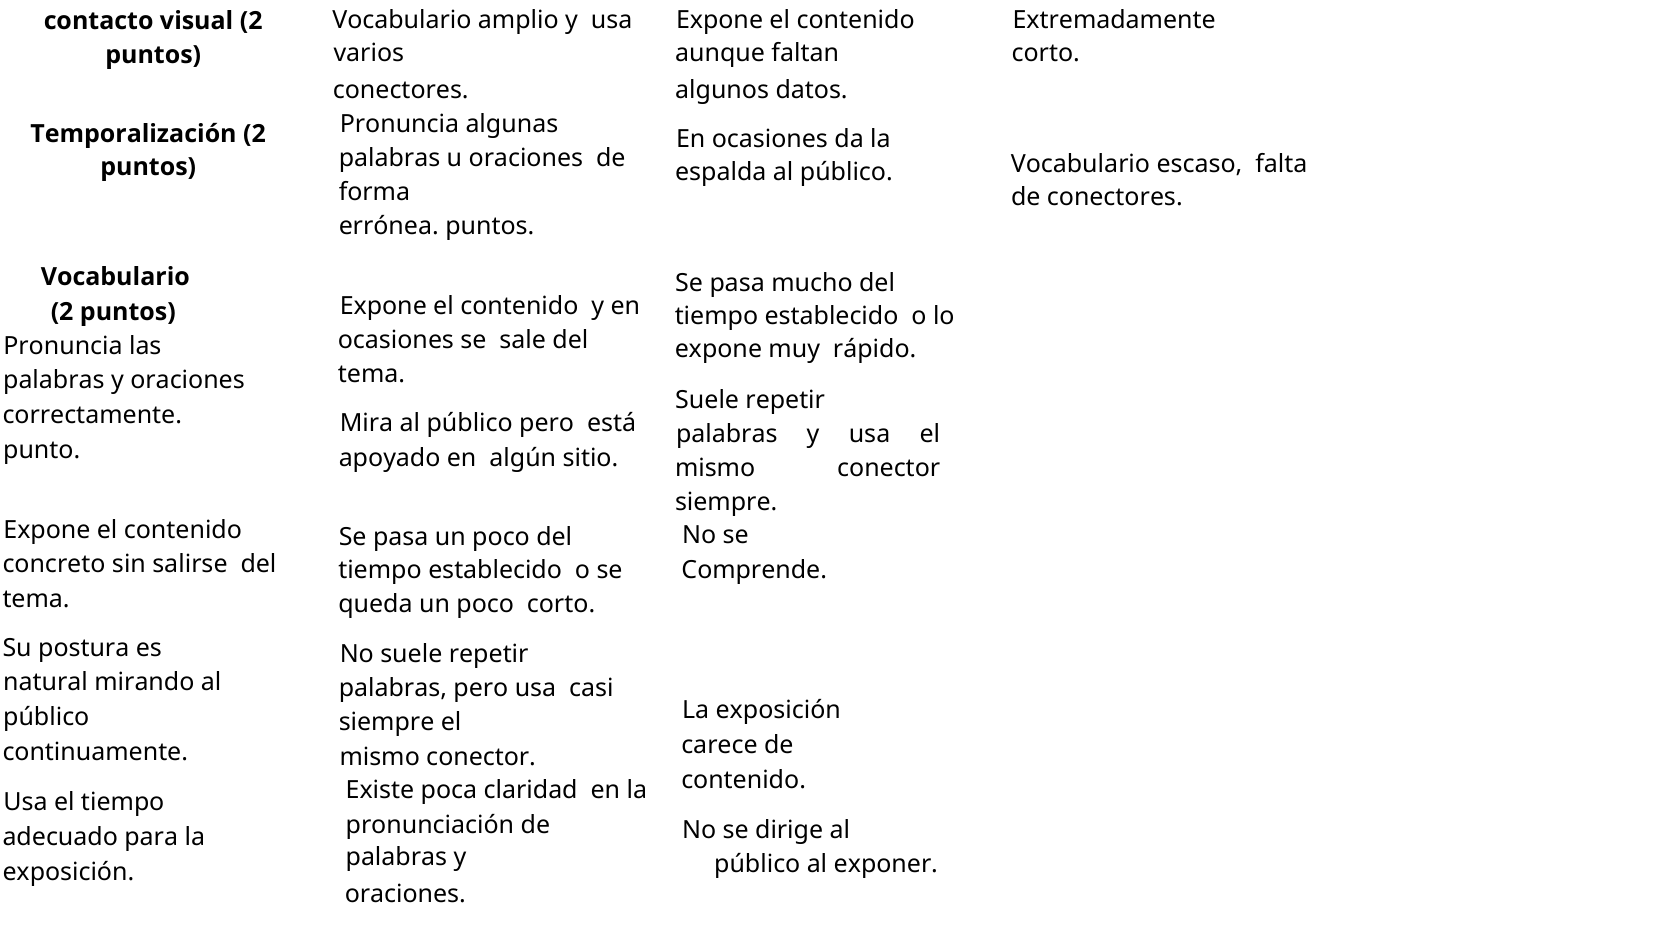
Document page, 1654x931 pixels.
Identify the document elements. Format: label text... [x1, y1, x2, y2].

text natural mirando al público [3, 664, 284, 733]
text algunos datos. [675, 71, 991, 105]
text carece de [681, 726, 991, 760]
text Pronuncia algunas palabras u oraciones de forma [338, 105, 649, 207]
text Vocabulario [41, 259, 330, 293]
text En ocasiones da la espalda al público. [675, 121, 963, 187]
text punto. [3, 432, 330, 466]
text palabras y usa el mismo conector siempre. [675, 416, 940, 517]
text (2 puntos) [51, 293, 330, 327]
text No se [682, 517, 991, 551]
text público al exponer. [661, 846, 991, 880]
text Comprende. [681, 552, 991, 586]
text Expone el contenido concreto sin salirse del tema. [2, 512, 308, 614]
text contenido. [681, 762, 991, 796]
text errónea. puntos. [338, 207, 661, 242]
text La exposición [682, 692, 991, 726]
text Su postura es [2, 629, 330, 663]
text No se dirige al [682, 811, 991, 846]
text Usa el tiempo [3, 784, 330, 818]
text conectores. [333, 71, 661, 105]
text Pronuncia las [3, 327, 330, 361]
text continuamente. [2, 734, 330, 768]
text Temporalización (2 puntos) [13, 116, 283, 182]
text Vocabulario escaso, falta de conectores. [1011, 146, 1312, 212]
text mismo conector. [339, 738, 661, 772]
text Mira al público pero está apoyado en algún sitio. [338, 405, 641, 473]
text Se pasa un poco del tiempo establecido o se queda un poco corto. [338, 518, 644, 619]
text Extremadamente corto. [1011, 2, 1280, 69]
text Vocabulario amplio y usa varios [332, 2, 645, 69]
text pronunciación de palabras y [345, 808, 618, 873]
text Se pasa mucho del tiempo establecido o lo expone muy rápido. [674, 264, 969, 365]
text contacto visual (2 puntos) [0, 2, 306, 70]
text adecuado para la exposición. [2, 818, 274, 887]
text palabras y oraciones correctamente. [2, 362, 303, 431]
text No suele repetir palabras, pero usa casi siempre el [338, 636, 622, 738]
text oraciones. [344, 876, 661, 910]
text Expone el contenido y en ocasiones se sale del tema. [338, 288, 645, 390]
text Suele repetir [675, 382, 991, 416]
text Expone el contenido aunque faltan [675, 2, 981, 69]
text Existe poca claridad en la [344, 772, 648, 806]
